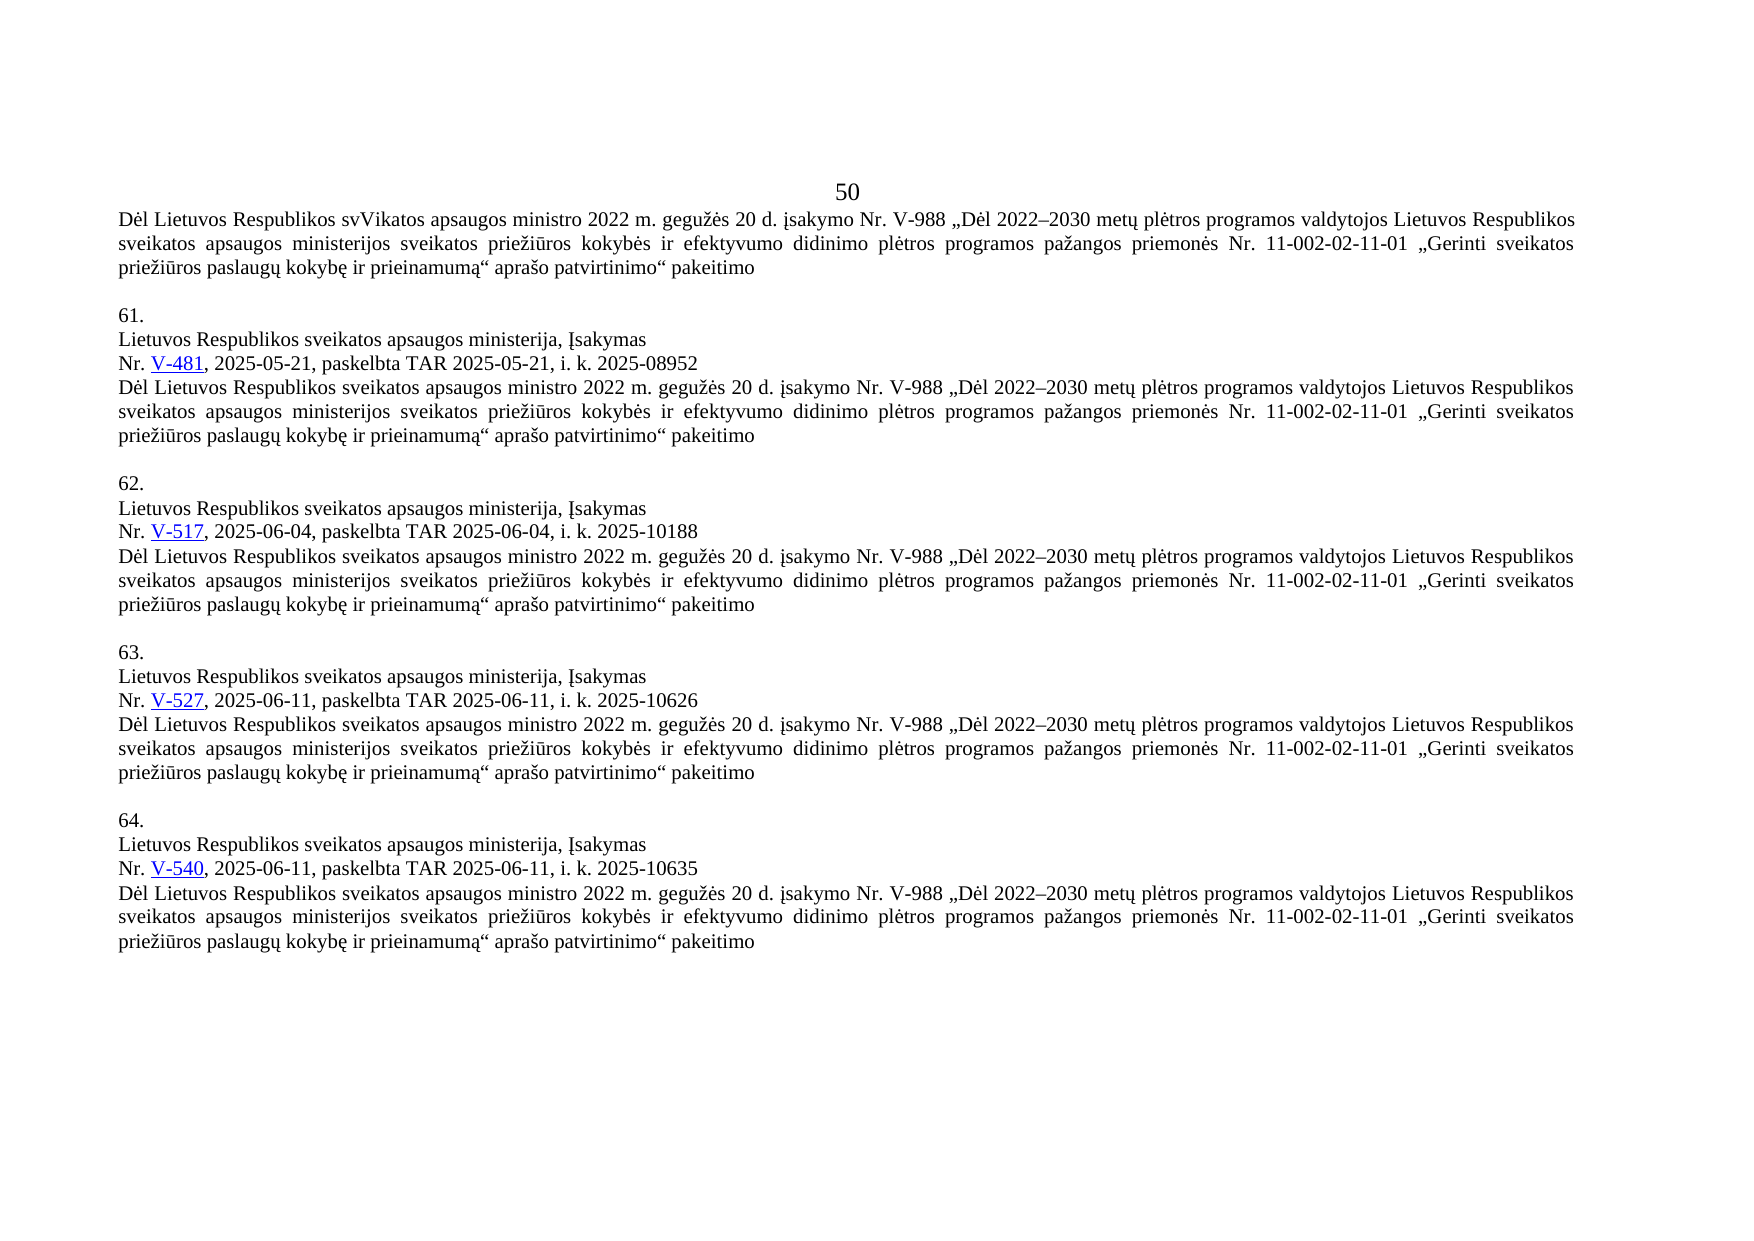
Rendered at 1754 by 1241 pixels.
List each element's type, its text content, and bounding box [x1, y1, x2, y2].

text Lietuvos Respublikos sveikatos apsaugos ministerija, Įsakymas [118, 832, 1577, 856]
text Nr. V-481, 2025-05-21, paskelbta TAR 2025-05-21, i. k. 2025-08952 [118, 351, 1577, 375]
text Nr. V-527, 2025-06-11, paskelbta TAR 2025-06-11, i. k. 2025-10626 [118, 688, 1577, 712]
text Dėl Lietuvos Respublikos sveikatos apsaugos ministro 2022 m. gegužės 20 d. įsakymo Nr. V-988 „Dėl 2022–2030 metų plėtros programos valdytojos Lietuvos Respublikos sveikatos apsaugos ministerijos sveikatos priežiūros kokybės ir efektyvumo didinimo plėtros programos pažangos priemonės Nr. 11-002-02-11-01 „Gerinti sveikatos priežiūros paslaugų kokybę ir prieinamumą“ aprašo patvirtinimo“ pakeitimo [118, 712, 1577, 784]
text Lietuvos Respublikos sveikatos apsaugos ministerija, Įsakymas [118, 495, 1577, 519]
text Dėl Lietuvos Respublikos svVikatos apsaugos ministro 2022 m. gegužės 20 d. įsakymo Nr. V-988 „Dėl 2022–2030 metų plėtros programos valdytojos Lietuvos Respublikos sveikatos apsaugos ministerijos sveikatos priežiūros kokybės ir efektyvumo didinimo plėtros programos pažangos priemonės Nr. 11-002-02-11-01 „Gerinti sveikatos priežiūros paslaugų kokybę ir prieinamumą“ aprašo patvirtinimo“ pakeitimo [118, 207, 1577, 279]
text 64. [118, 808, 1577, 832]
text Dėl Lietuvos Respublikos sveikatos apsaugos ministro 2022 m. gegužės 20 d. įsakymo Nr. V-988 „Dėl 2022–2030 metų plėtros programos valdytojos Lietuvos Respublikos sveikatos apsaugos ministerijos sveikatos priežiūros kokybės ir efektyvumo didinimo plėtros programos pažangos priemonės Nr. 11-002-02-11-01 „Gerinti sveikatos priežiūros paslaugų kokybę ir prieinamumą“ aprašo patvirtinimo“ pakeitimo [118, 375, 1577, 447]
text 62. [118, 471, 1577, 495]
text Nr. V-540, 2025-06-11, paskelbta TAR 2025-06-11, i. k. 2025-10635 [118, 856, 1577, 880]
text 63. [118, 640, 1577, 664]
text Dėl Lietuvos Respublikos sveikatos apsaugos ministro 2022 m. gegužės 20 d. įsakymo Nr. V-988 „Dėl 2022–2030 metų plėtros programos valdytojos Lietuvos Respublikos sveikatos apsaugos ministerijos sveikatos priežiūros kokybės ir efektyvumo didinimo plėtros programos pažangos priemonės Nr. 11-002-02-11-01 „Gerinti sveikatos priežiūros paslaugų kokybę ir prieinamumą“ aprašo patvirtinimo“ pakeitimo [118, 880, 1577, 953]
text Dėl Lietuvos Respublikos sveikatos apsaugos ministro 2022 m. gegužės 20 d. įsakymo Nr. V-988 „Dėl 2022–2030 metų plėtros programos valdytojos Lietuvos Respublikos sveikatos apsaugos ministerijos sveikatos priežiūros kokybės ir efektyvumo didinimo plėtros programos pažangos priemonės Nr. 11-002-02-11-01 „Gerinti sveikatos priežiūros paslaugų kokybę ir prieinamumą“ aprašo patvirtinimo“ pakeitimo [118, 543, 1577, 616]
text Lietuvos Respublikos sveikatos apsaugos ministerija, Įsakymas [118, 664, 1577, 688]
text Nr. V-517, 2025-06-04, paskelbta TAR 2025-06-04, i. k. 2025-10188 [118, 519, 1577, 543]
text 61. [118, 303, 1577, 327]
text Lietuvos Respublikos sveikatos apsaugos ministerija, Įsakymas [118, 327, 1577, 351]
